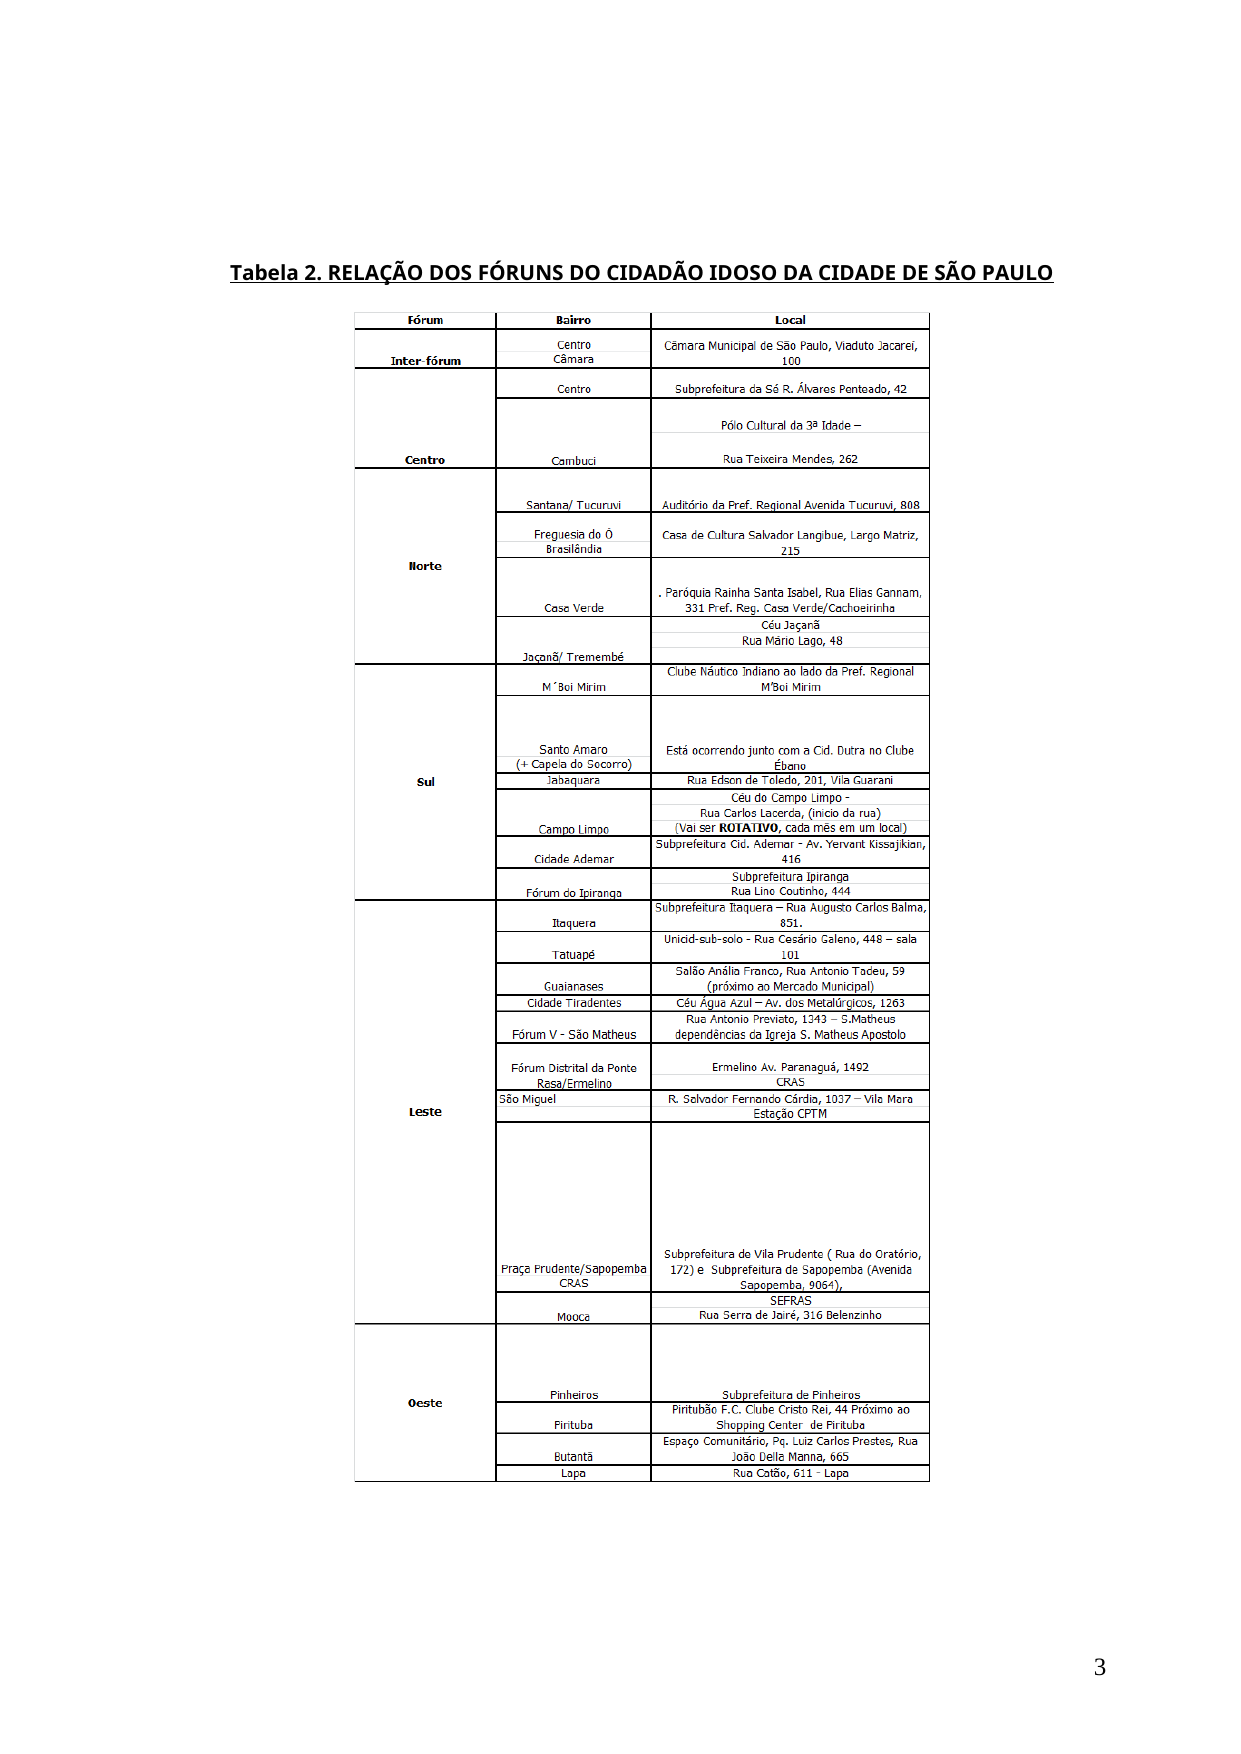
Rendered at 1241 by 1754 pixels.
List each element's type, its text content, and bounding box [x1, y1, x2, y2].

text Tabela 2. RELAÇÃO DOS FÓRUNS DO CIDADÃO IDOSO DA CIDADE DE SÃO PAULO [177, 258, 1106, 286]
picture [354, 312, 930, 1482]
